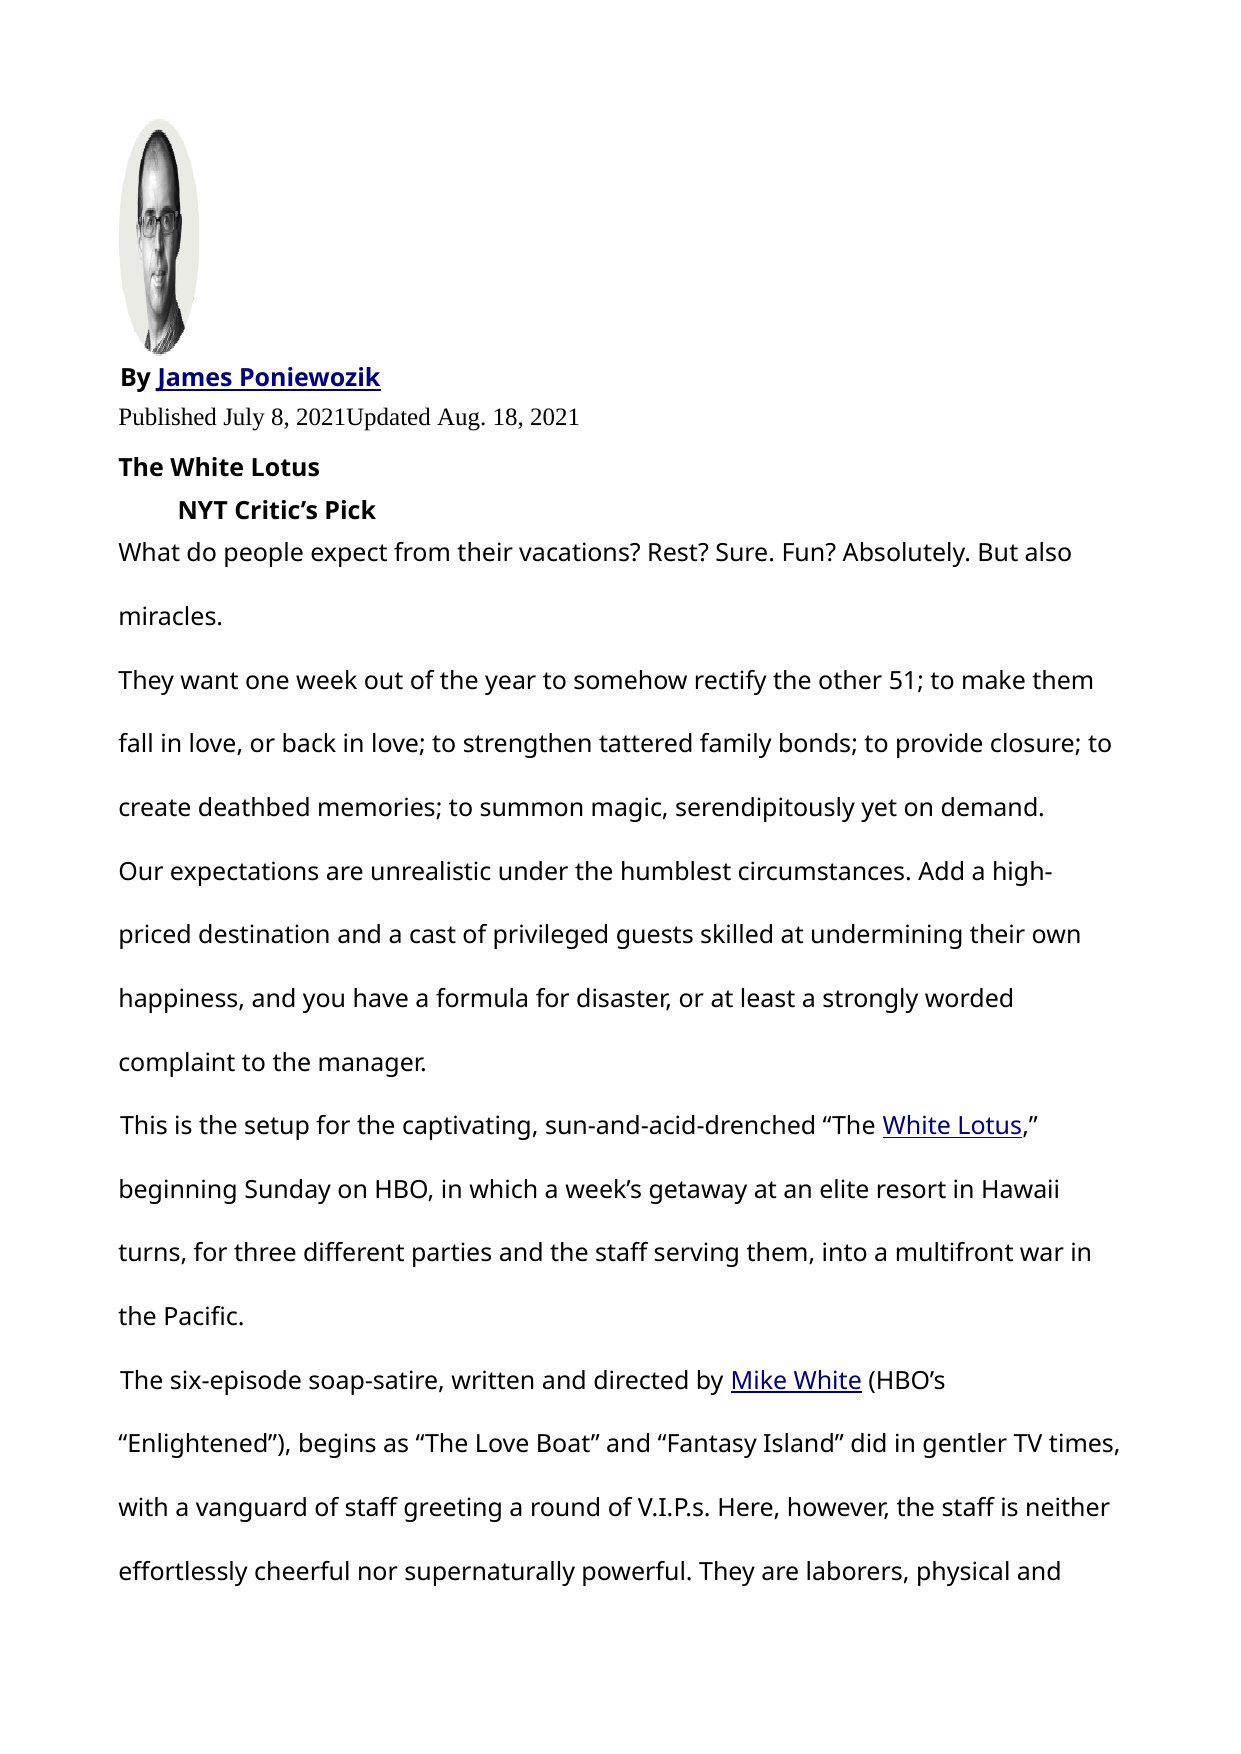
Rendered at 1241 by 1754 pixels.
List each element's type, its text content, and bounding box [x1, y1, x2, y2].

text This is the setup for the captivating, sun-and-acid-drenched “The White Lotus,” beginning Sunday on HBO, in which a week’s getaway at an elite resort in Hawaii turns, for three different parties and the staff serving them, into a multifront war in the Pacific. [118, 1108, 1122, 1333]
text What do people expect from their vacations? Rest? Sure. Fun? Absolutely. But also miracles. [118, 535, 1122, 633]
text The six-episode soap-satire, written and directed by Mike White (HBO’s “Enlightened”), begins as “The Love Boat” and “Fantasy Island” did in gentler TV times, with a vanguard of staff greeting a round of V.I.P.s. Here, however, the staff is neither effortlessly cheerful nor supernaturally powerful. They are laborers, physical and [118, 1362, 1122, 1587]
text By James Poniewozik [118, 360, 1122, 394]
text They want one week out of the year to somehow rectify the other 51; to make them fall in love, or back in love; to strengthen tattered family bonds; to provide closure; to create deathbed memories; to summon magic, serendipitously yet on demand. [118, 662, 1122, 824]
subtitle The White Lotus [118, 450, 1106, 484]
list NYT Critic’s Pick [177, 492, 1122, 527]
text Published July 8, 2021Updated Aug. 18, 2021 [118, 402, 1122, 431]
picture [118, 118, 200, 356]
text Our expectations are unrealistic under the humblest circumstances. Add a high-priced destination and a cast of privileged guests skilled at undermining their own happiness, and you have a formula for disaster, or at least a strongly worded complaint to the manager. [118, 853, 1122, 1078]
